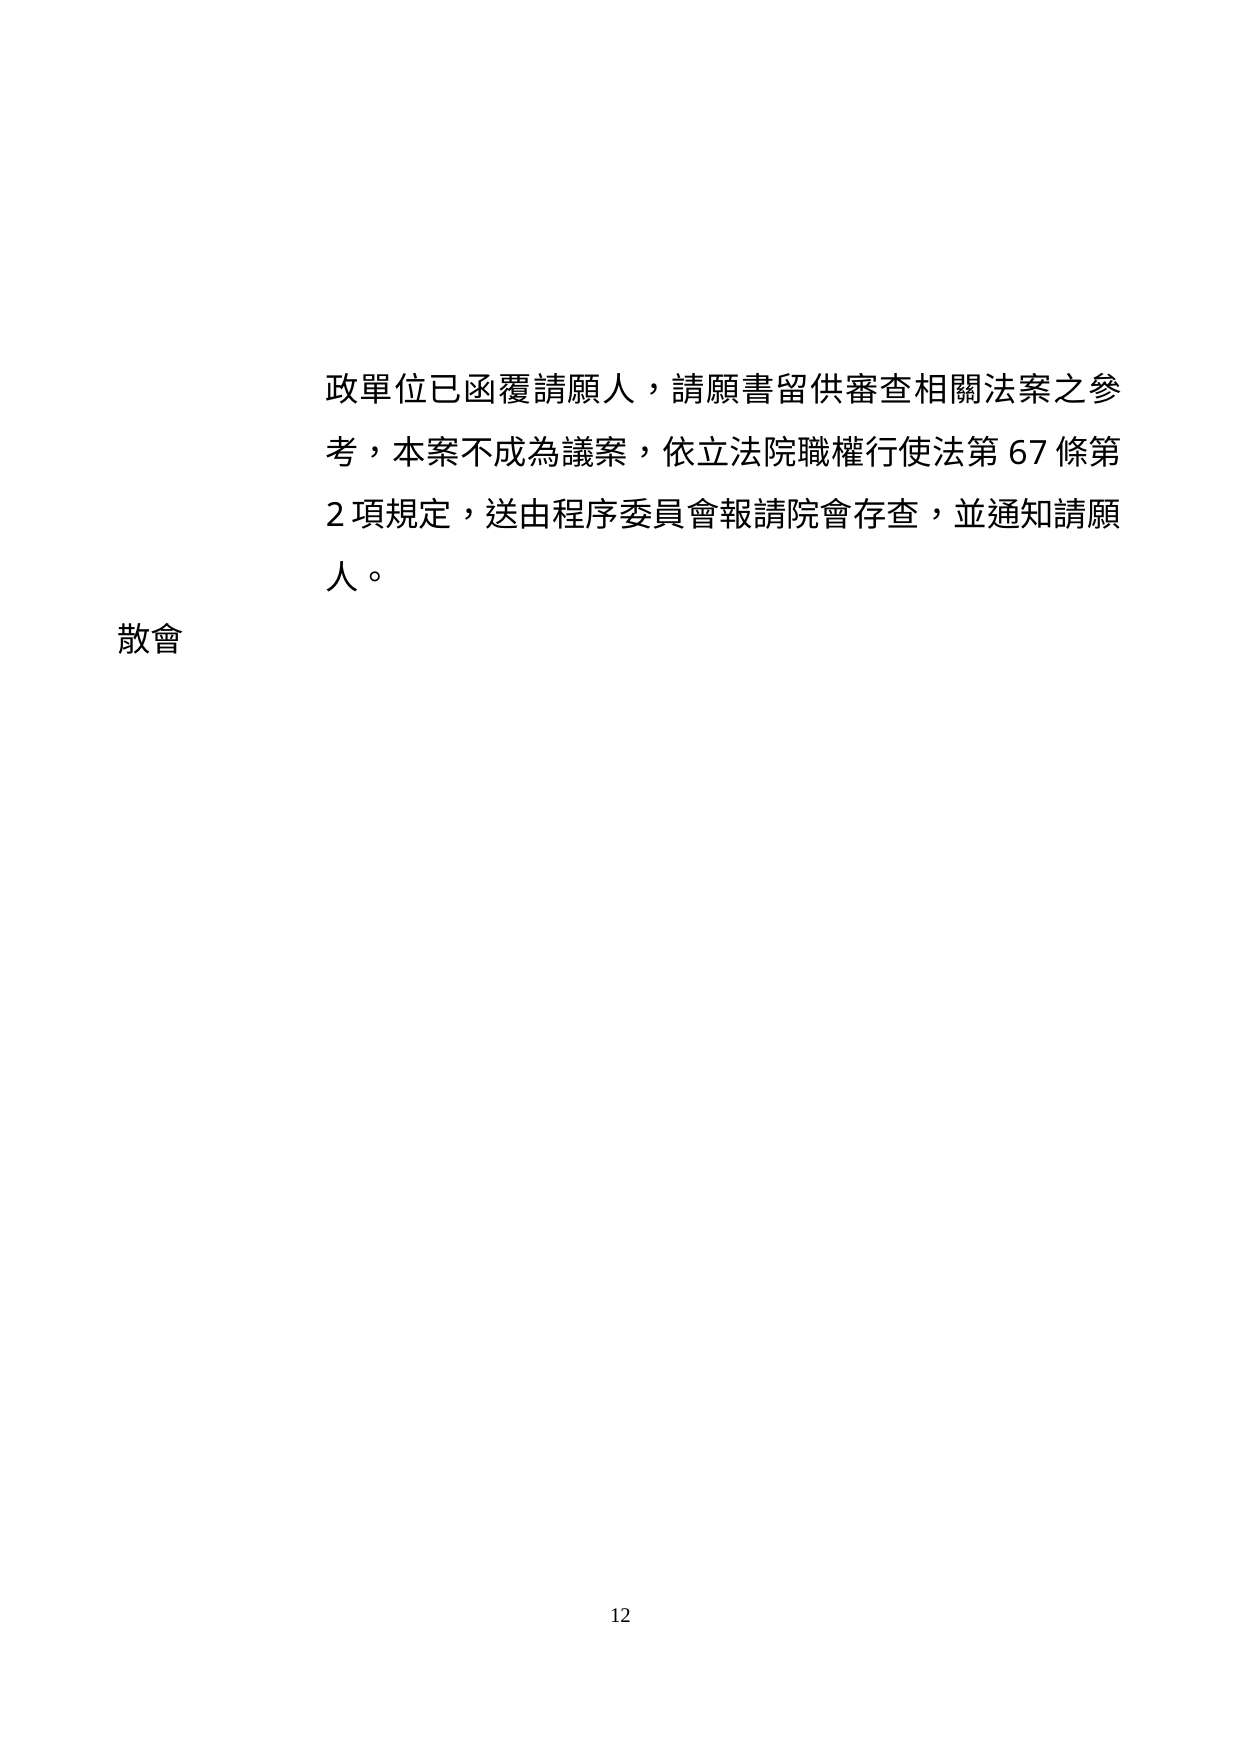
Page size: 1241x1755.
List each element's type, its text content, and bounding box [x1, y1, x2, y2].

text 散會 [117, 596, 1122, 658]
text 政單位已函覆請願人，請願書留供審查相關法案之參考，本案不成為議案，依立法院職權行使法第67條第2項規定，送由程序委員會報請院會存查，並通知請願人。 [192, 346, 1122, 596]
